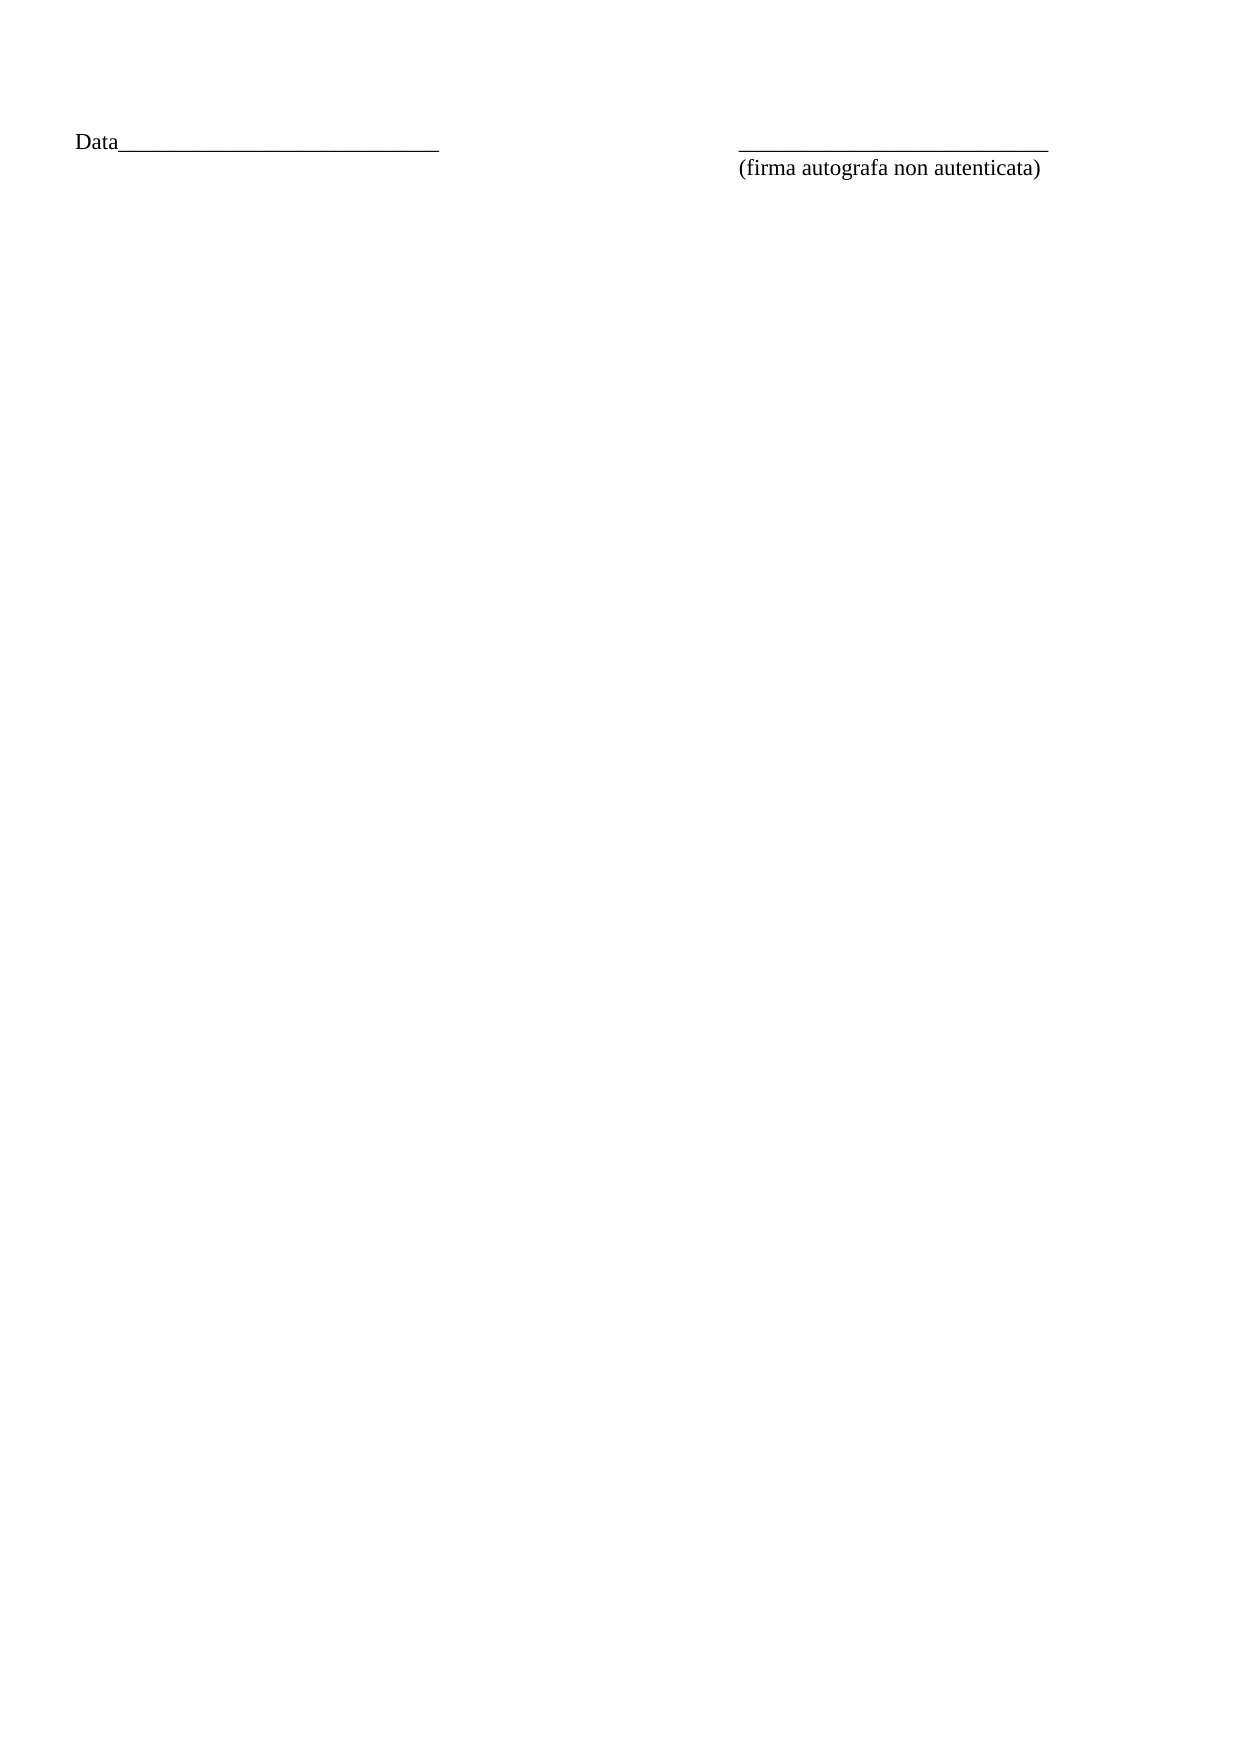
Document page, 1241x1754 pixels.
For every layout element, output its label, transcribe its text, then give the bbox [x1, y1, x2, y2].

text (firma autografa non autenticata) [739, 154, 1165, 180]
text Data____________________________ ___________________________ [75, 128, 1165, 154]
